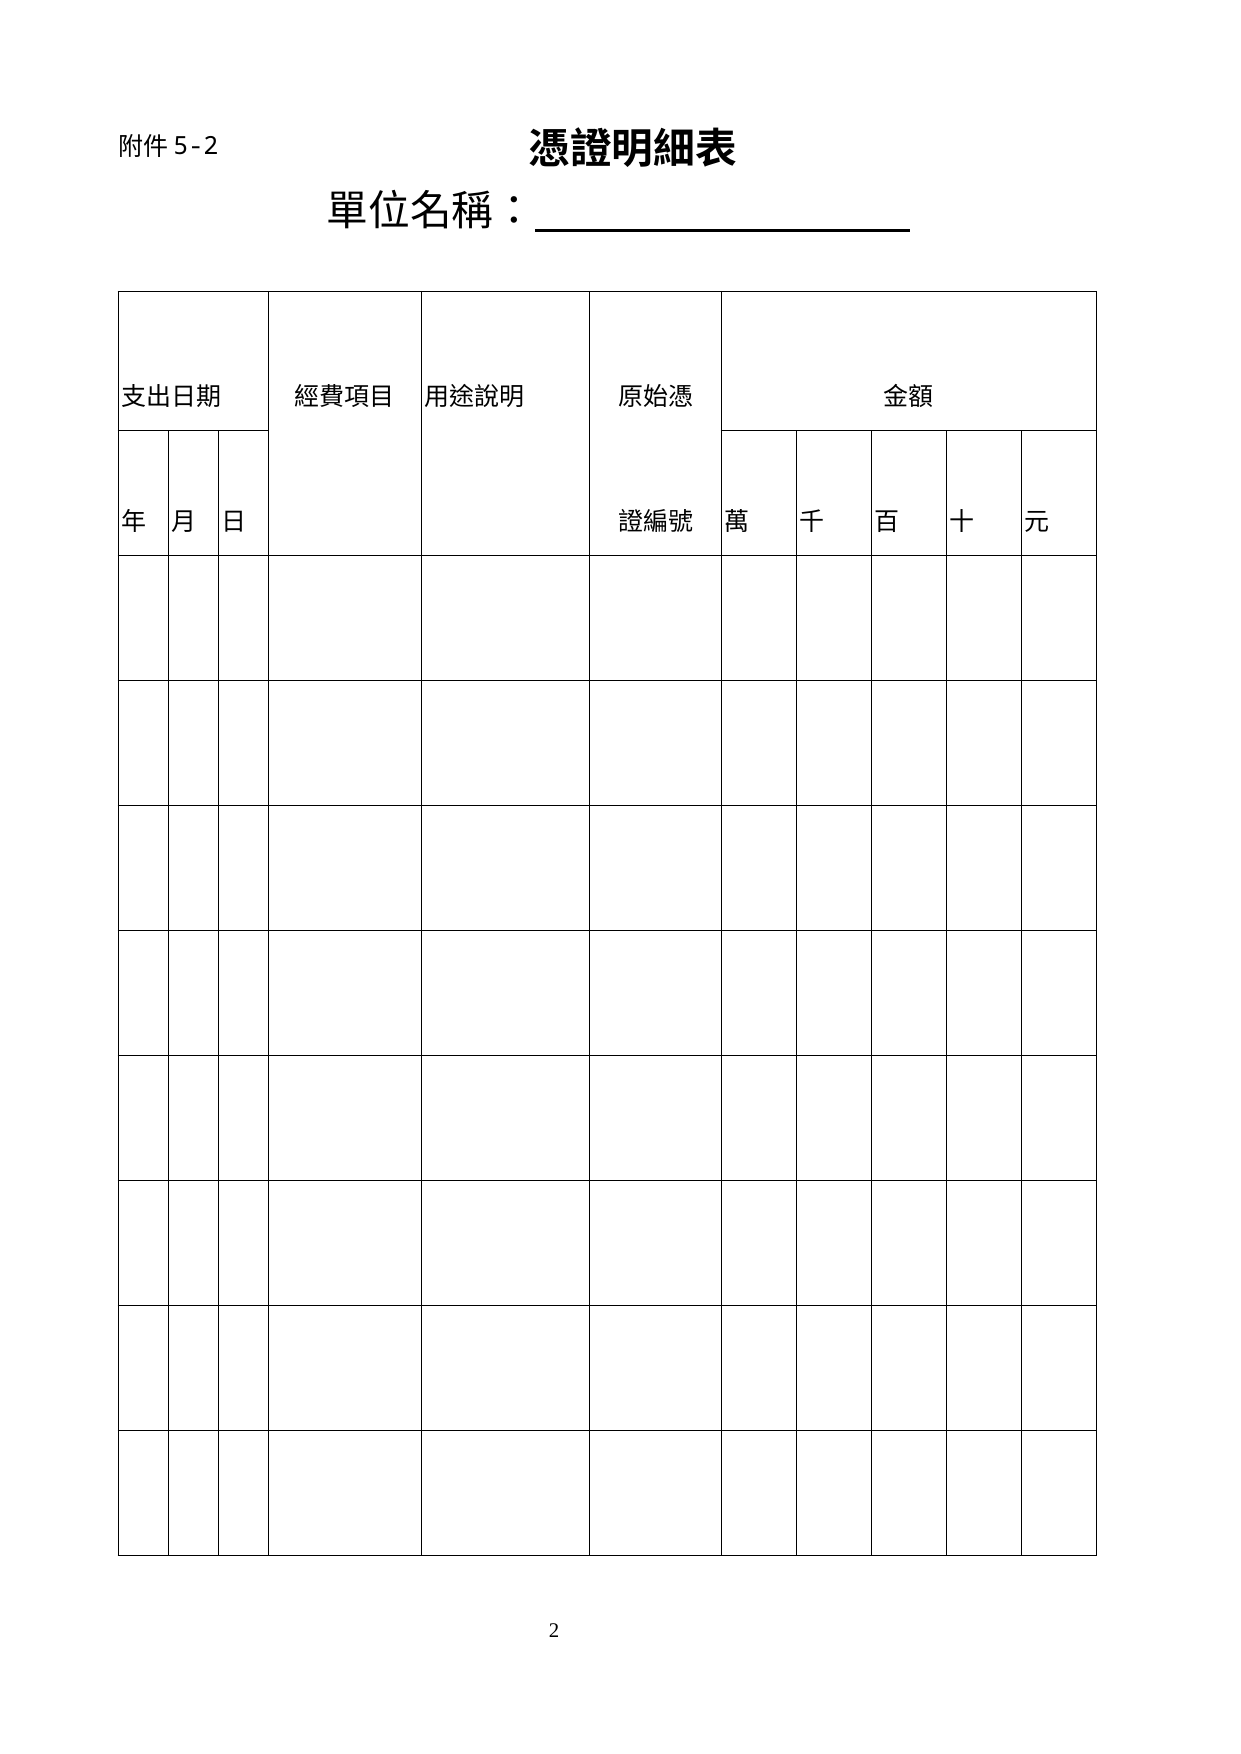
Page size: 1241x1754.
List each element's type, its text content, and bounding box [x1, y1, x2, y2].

table_cell [422, 1306, 589, 1430]
table_cell [722, 1306, 796, 1430]
table_cell [1022, 1056, 1096, 1180]
table_cell [722, 681, 796, 805]
table_cell [590, 1056, 721, 1180]
table_header 經費項目 [269, 292, 421, 555]
table_cell [1022, 931, 1096, 1055]
table_cell 萬 [722, 431, 796, 555]
table_cell [169, 681, 218, 805]
table_cell [219, 806, 268, 930]
table_cell [590, 681, 721, 805]
table_cell [947, 556, 1021, 680]
table_cell [269, 1181, 421, 1305]
table_cell [722, 1431, 796, 1555]
table_cell [947, 1431, 1021, 1555]
table_cell [169, 931, 218, 1055]
table_cell [797, 1056, 871, 1180]
table_cell [219, 1306, 268, 1430]
table_cell [872, 931, 946, 1055]
table_cell [422, 556, 589, 680]
text 附件5-2 憑證明細表 [118, 103, 989, 166]
table_cell [797, 1431, 871, 1555]
table_header 金額 [722, 292, 1096, 430]
table_header 原始憑 證編號 [590, 292, 721, 555]
table_cell [422, 931, 589, 1055]
table_cell [797, 1181, 871, 1305]
table_cell [269, 681, 421, 805]
table_cell [169, 1431, 218, 1555]
table_cell [422, 806, 589, 930]
table_cell [269, 556, 421, 680]
table_cell [722, 556, 796, 680]
table_cell [219, 1431, 268, 1555]
table_cell [422, 1056, 589, 1180]
table_cell [590, 556, 721, 680]
table_cell [590, 1306, 721, 1430]
table_cell [219, 681, 268, 805]
table_cell [119, 1306, 168, 1430]
table_cell [722, 806, 796, 930]
table_cell [219, 556, 268, 680]
table_cell [119, 556, 168, 680]
table_header 用途說明 [422, 292, 589, 555]
table_cell [872, 1181, 946, 1305]
table_cell [590, 1181, 721, 1305]
table_cell [169, 1056, 218, 1180]
table_cell [119, 681, 168, 805]
table_cell [797, 556, 871, 680]
table_cell [872, 806, 946, 930]
table_cell [219, 1181, 268, 1305]
table_cell [269, 931, 421, 1055]
table_cell [422, 1431, 589, 1555]
table_cell [797, 1306, 871, 1430]
table_cell 月 [169, 431, 218, 555]
table_cell [269, 806, 421, 930]
table_cell [422, 681, 589, 805]
table_cell [119, 1056, 168, 1180]
table_cell 日 [219, 431, 268, 555]
table_cell 千 [797, 431, 871, 555]
table_cell [590, 931, 721, 1055]
table_cell [119, 1431, 168, 1555]
table_cell [219, 931, 268, 1055]
table_cell [119, 1181, 168, 1305]
table_cell [872, 556, 946, 680]
table_cell [1022, 1431, 1096, 1555]
table_cell [947, 806, 1021, 930]
table_cell [872, 1056, 946, 1180]
table_cell [422, 1181, 589, 1305]
table_cell [269, 1306, 421, 1430]
table_cell [269, 1056, 421, 1180]
table_cell [590, 1431, 721, 1555]
table_cell [169, 1306, 218, 1430]
table_cell [590, 806, 721, 930]
table_cell 十 [947, 431, 1021, 555]
table_cell [1022, 681, 1096, 805]
table_cell [797, 806, 871, 930]
table_cell [872, 1431, 946, 1555]
table_cell [119, 806, 168, 930]
table_cell [947, 681, 1021, 805]
table_cell [169, 806, 218, 930]
table_cell [722, 931, 796, 1055]
table_cell [269, 1431, 421, 1555]
table_cell [947, 1306, 1021, 1430]
table_cell [797, 931, 871, 1055]
table_cell [1022, 1306, 1096, 1430]
table_cell [1022, 806, 1096, 930]
table_cell [947, 931, 1021, 1055]
text 單位名稱： [118, 166, 989, 228]
table_cell [947, 1056, 1021, 1180]
table_cell [947, 1181, 1021, 1305]
table_cell [119, 931, 168, 1055]
table_cell [169, 556, 218, 680]
table_cell [872, 1306, 946, 1430]
table_cell 年 [119, 431, 168, 555]
table_cell [722, 1056, 796, 1180]
table_cell [1022, 556, 1096, 680]
table_cell [722, 1181, 796, 1305]
table_cell 百 [872, 431, 946, 555]
table_cell [1022, 1181, 1096, 1305]
table_cell [169, 1181, 218, 1305]
table_cell [797, 681, 871, 805]
table_cell [219, 1056, 268, 1180]
table_cell [872, 681, 946, 805]
table_cell 元 [1022, 431, 1096, 555]
table_header 支出日期 [119, 292, 268, 430]
